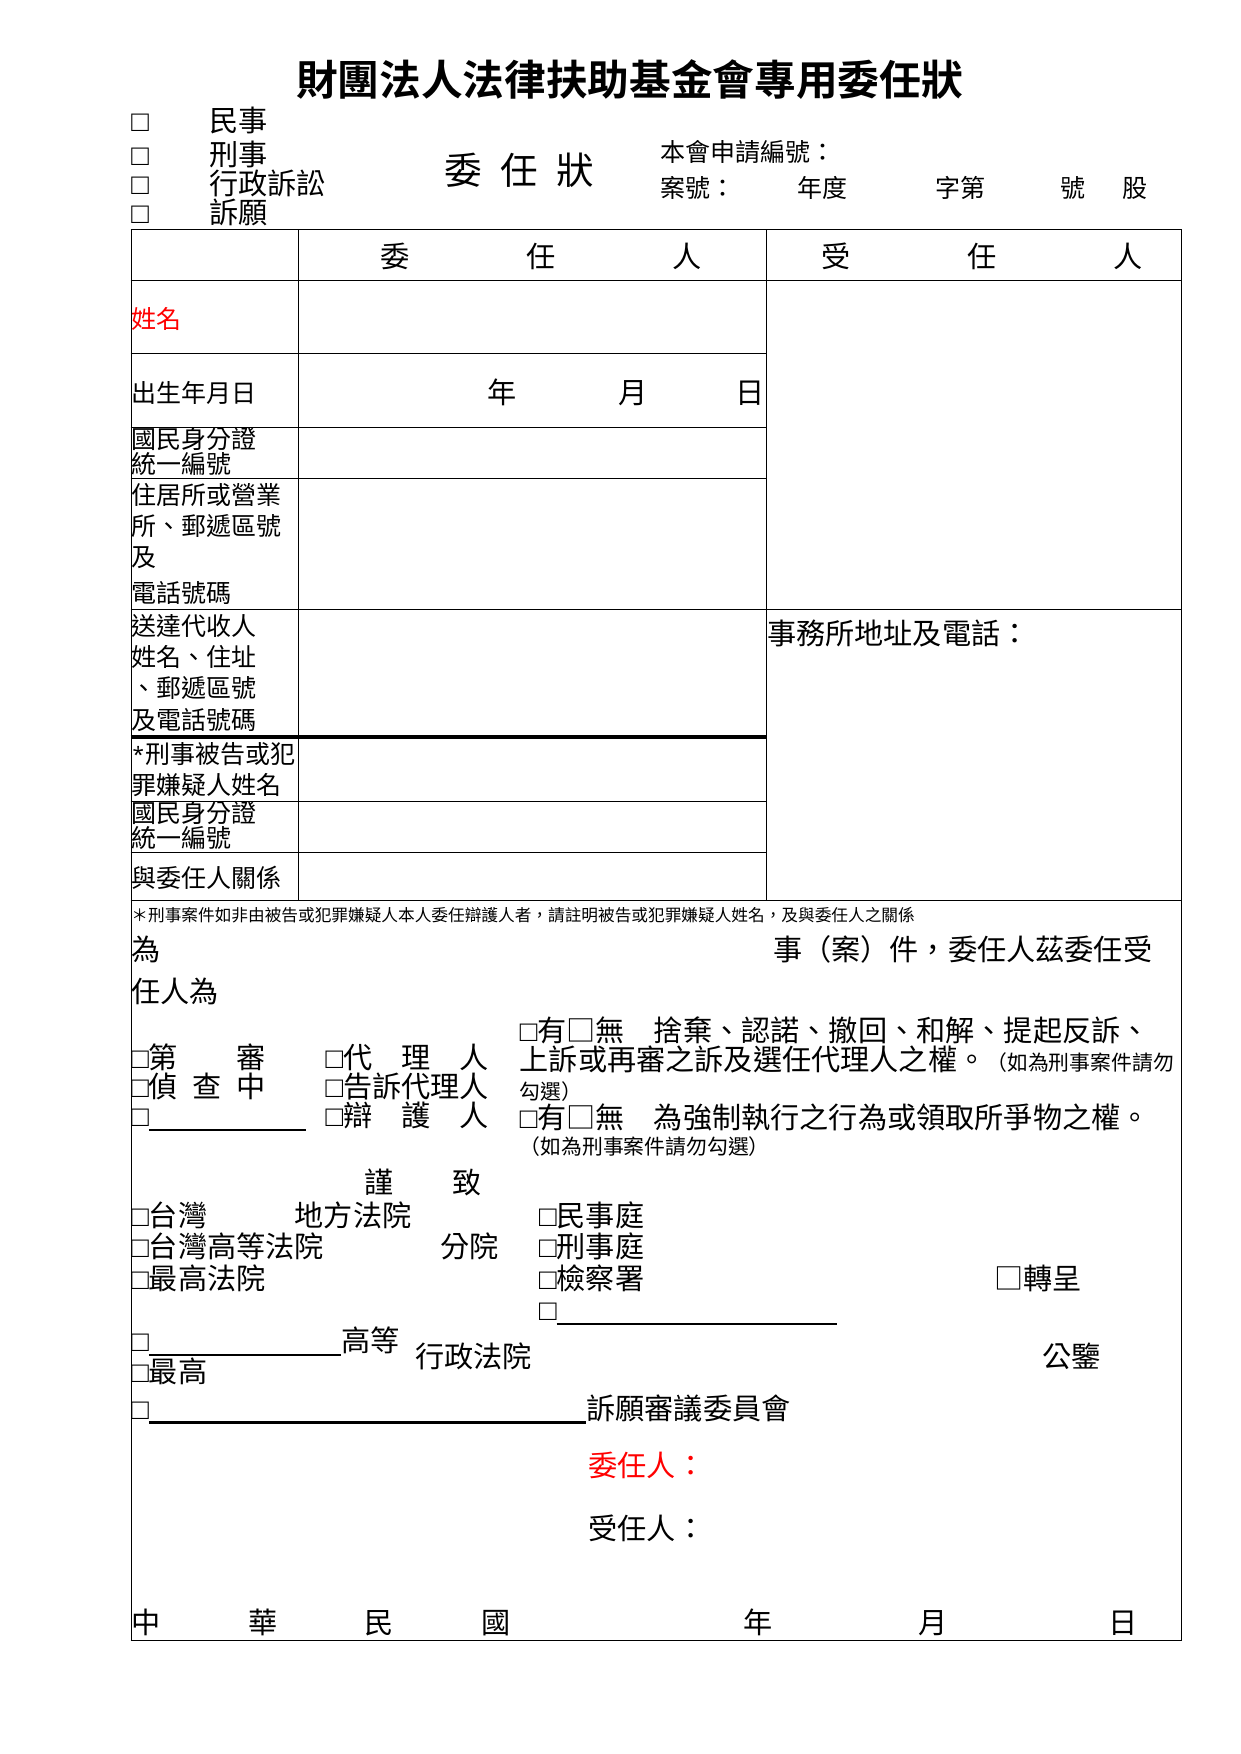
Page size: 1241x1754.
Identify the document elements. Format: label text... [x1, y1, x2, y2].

table_cell □台灣 地方法院 [132, 1202, 539, 1233]
table_cell □民事庭 [539, 1202, 1181, 1233]
table_cell 中 華 民 國 年 月 日 [132, 1608, 1181, 1640]
table_cell 國民身分證 統一編號 [132, 428, 298, 478]
text 財團法人法律扶助基金會專用委任狀 [56, 47, 1202, 108]
table_cell □ [131, 171, 209, 200]
table_cell [299, 853, 766, 900]
table_cell [132, 1295, 539, 1327]
table_cell [132, 1577, 1181, 1608]
table_cell [1160, 171, 1181, 200]
table_cell □ 訴願審議委員會 [132, 1389, 1181, 1427]
table_cell [1160, 142, 1181, 171]
table_cell 委任人： [588, 1452, 772, 1483]
table_cell ＊刑事案件如非由被告或犯罪嫌疑人本人委任辯護人者，請註明被告或犯罪嫌疑人姓名，及與委任人之關係 [132, 901, 1181, 926]
table_cell *刑事被告或犯罪嫌疑人姓名 [132, 739, 298, 801]
table_cell 行政法院 公鑒 [415, 1327, 1181, 1389]
table_cell 住居所或營業所、郵遞區號及 電話號碼 [132, 479, 298, 609]
table_header 委 任 狀 [381, 108, 660, 229]
table_cell □ [131, 200, 209, 229]
table_cell 送達代收人 姓名、住址 、郵遞區號 及電話號碼 [132, 610, 298, 735]
table_cell 行政訴訟 [209, 171, 381, 200]
table_cell [132, 1011, 1181, 1018]
table_cell [772, 1452, 1181, 1483]
table_cell [132, 1514, 588, 1545]
table_cell [132, 1427, 1181, 1452]
table_cell □ [539, 1295, 851, 1327]
table_cell [851, 1295, 1181, 1327]
table_cell 為 事（案）件，委任人茲委任受任人為 [132, 926, 1181, 1011]
table_cell □ [131, 142, 209, 171]
table_cell □ 高等 [132, 1327, 415, 1358]
table_cell [132, 1452, 588, 1483]
table_cell □刑事庭 [539, 1233, 1181, 1264]
table_cell 姓名 [132, 281, 298, 353]
table_cell 國民身分證 統一編號 [132, 802, 298, 852]
table_cell 受 任 人 [767, 230, 1181, 280]
table_cell [132, 1545, 1181, 1577]
table_cell 事務所地址及電話： [767, 610, 1181, 900]
table_cell [772, 1514, 1181, 1545]
table_cell 訴願 [209, 200, 381, 229]
table_cell □第 審 □偵 查 中 □ [132, 1018, 325, 1160]
table_cell □台灣高等法院 分院 [132, 1233, 539, 1264]
table_cell □最高 [132, 1358, 415, 1389]
table_cell [299, 479, 766, 609]
table_cell [299, 610, 766, 735]
table_header □ [131, 108, 209, 142]
table_cell □檢察署 □轉呈 [539, 1264, 1181, 1295]
table_cell [1160, 200, 1181, 229]
table_cell 受任人： [588, 1514, 772, 1545]
table_cell [299, 739, 766, 801]
table_cell [132, 230, 298, 280]
table_cell 謹 致 [132, 1160, 1181, 1202]
table_cell □最高法院 [132, 1264, 539, 1295]
table_cell [299, 802, 766, 852]
table_cell 年 月 日 [299, 354, 766, 427]
table_cell 與委任人關係 [132, 853, 298, 900]
table_cell □有□無 為強制執行之行為或領取所爭物之權。 （如為刑事案件請勿勾選） [520, 1105, 1181, 1160]
table_cell □有□無 捨棄、認諾、撤回、和解、提起反訴、上訴或再審之訴及選任代理人之權。（如為刑事案件請勿勾選） [520, 1018, 1181, 1105]
table_cell [299, 428, 766, 478]
table_header 本會申請編號： 案號： 年度 字第 號 股 [660, 108, 1160, 229]
table_cell 出生年月日 [132, 354, 298, 427]
table_cell [132, 1483, 1181, 1514]
table_header [1160, 108, 1181, 142]
table_cell □代 理 人 □告訴代理人 □辯 護 人 [325, 1018, 519, 1160]
table_cell [767, 281, 1181, 609]
table_cell 刑事 [209, 142, 381, 171]
table_header 民事 [209, 108, 381, 142]
table_cell 委 任 人 [299, 230, 766, 280]
table_cell [299, 281, 766, 353]
